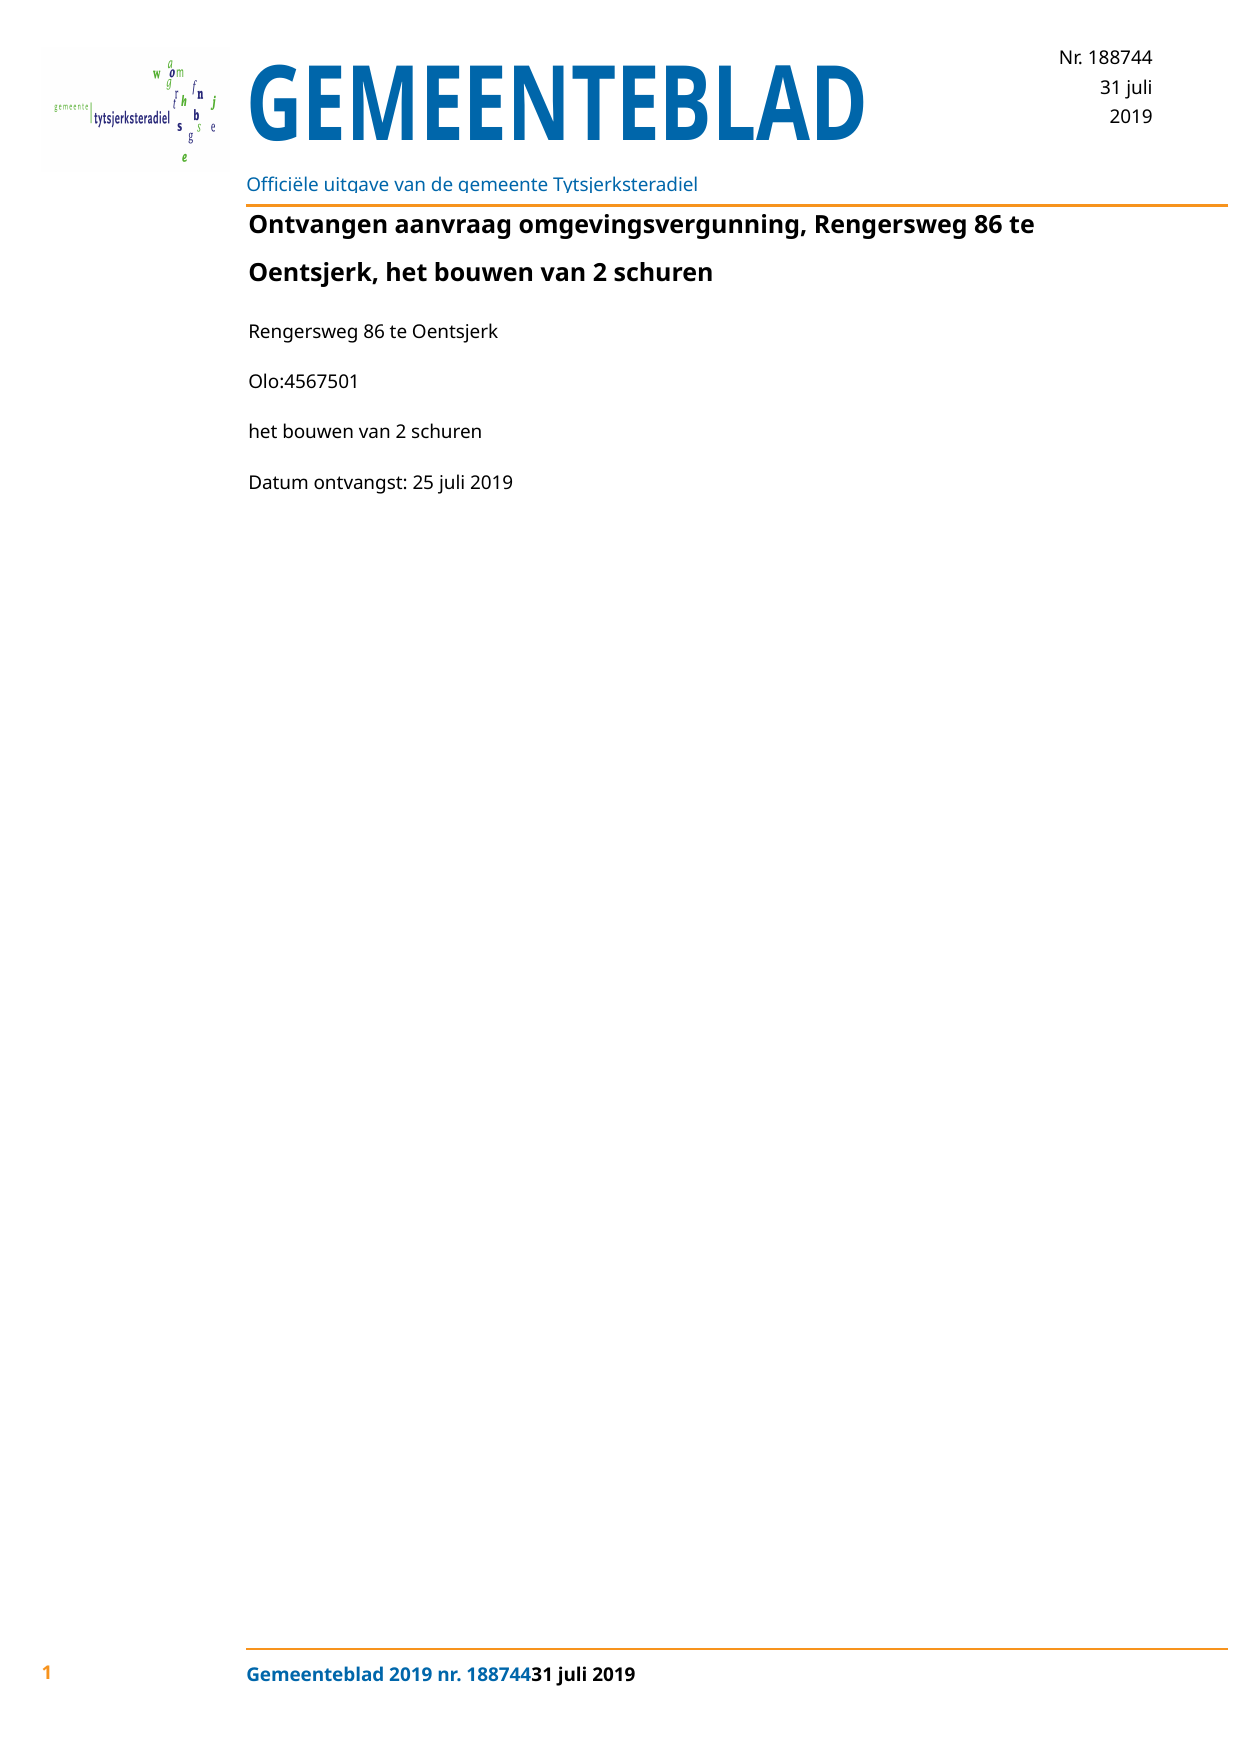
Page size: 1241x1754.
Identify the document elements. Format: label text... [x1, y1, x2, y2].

text Rengersweg 86 te Oentsjerk [248, 318, 1152, 344]
text Olo:4567501 [248, 368, 1152, 394]
text het bouwen van 2 schuren [248, 419, 1152, 444]
text Datum ontvangst: 25 juli 2019 [248, 469, 1152, 495]
picture [41, 47, 231, 172]
text Ontvangen aanvraag omgevingsvergunning, Rengersweg 86 te Oentsjerk, het bouwen van 2 schuren [248, 207, 1152, 288]
